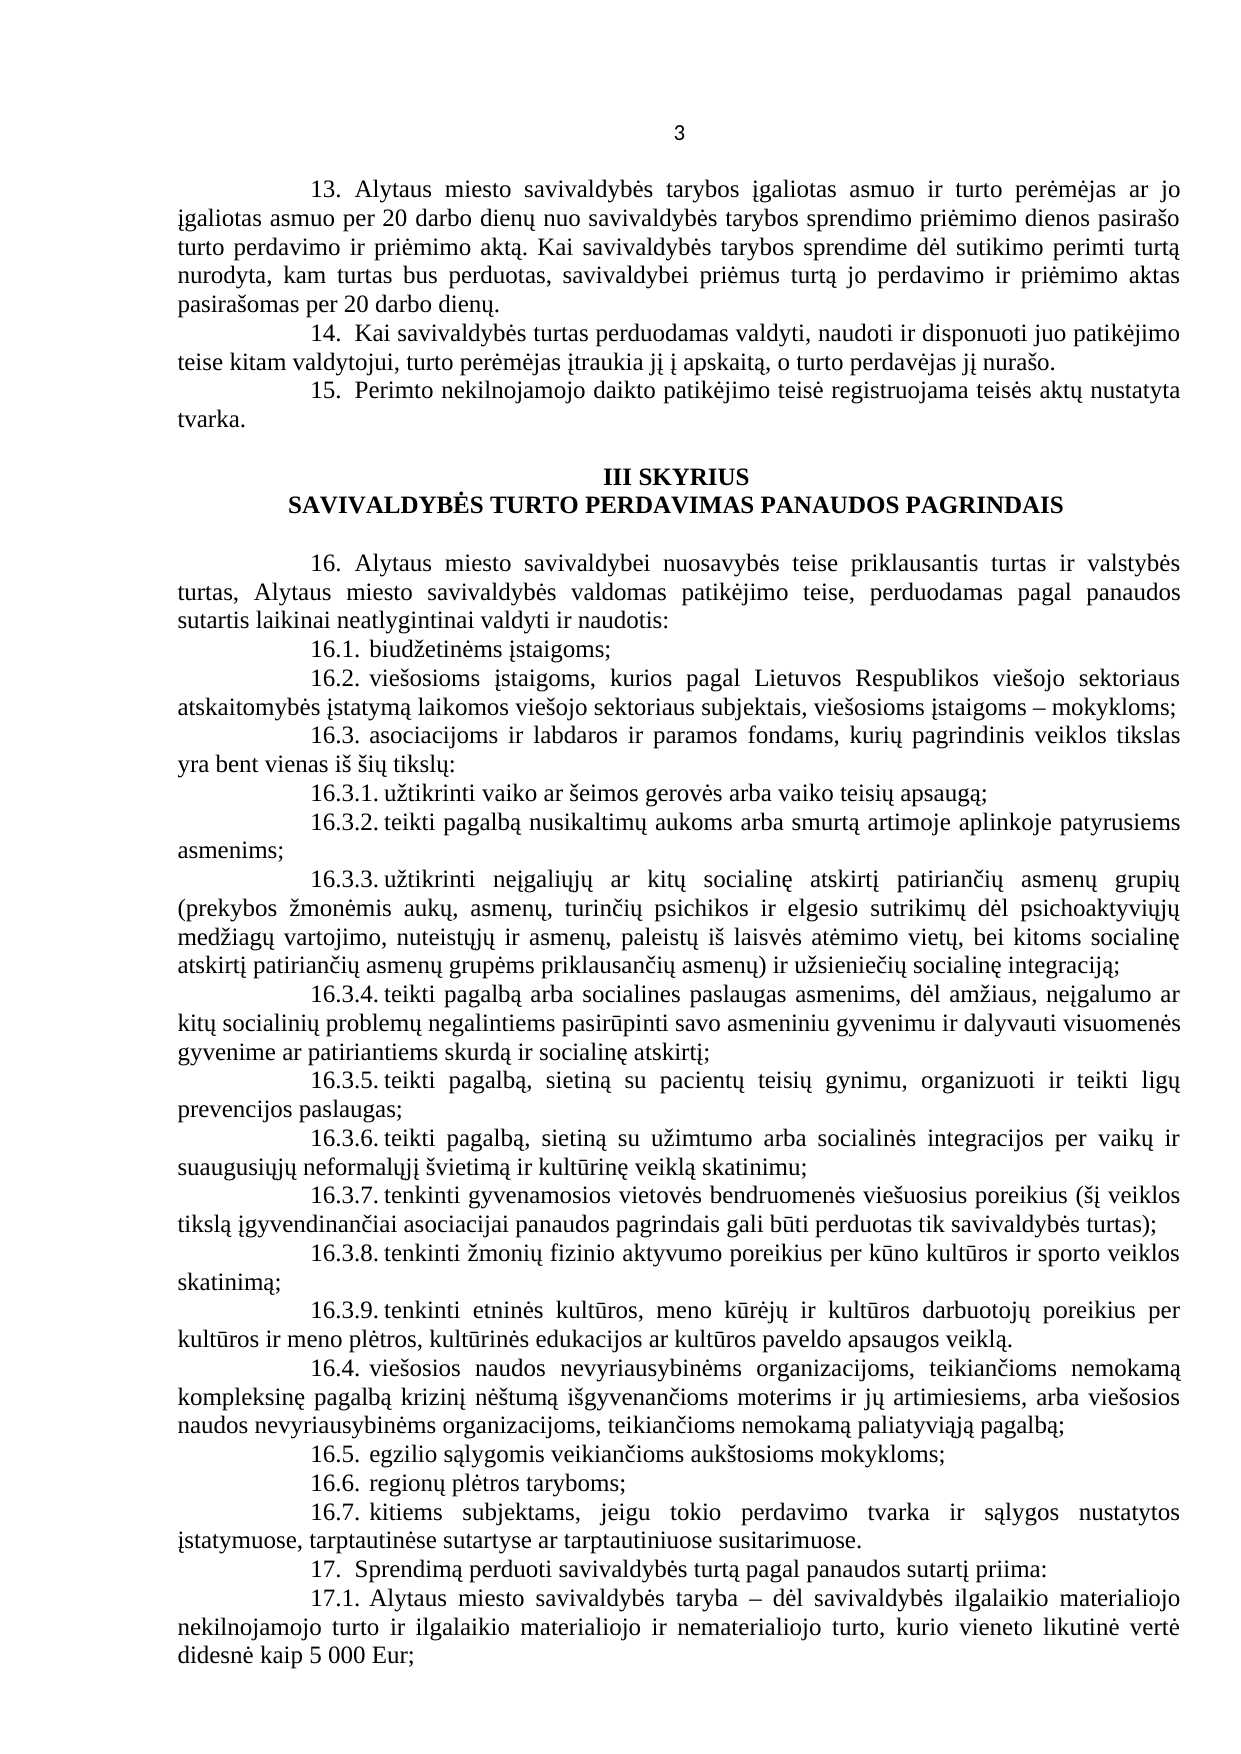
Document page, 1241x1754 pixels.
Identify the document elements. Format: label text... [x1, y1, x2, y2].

text SAVIVALDYBĖS TURTO PERDAVIMAS PANAUDOS PAGRINDAIS [177, 490, 1181, 519]
text 17. Sprendimą perduoti savivaldybės turtą pagal panaudos sutartį priima: [177, 1554, 1181, 1583]
text 16.1. biudžetinėms įstaigoms; [177, 634, 1181, 663]
text III SKYRIUS [177, 462, 1181, 490]
text 16.3.9. tenkinti etninės kultūros, meno kūrėjų ir kultūros darbuotojų poreikius per kultūros ir meno plėtros, kultūrinės edukacijos ar kultūros paveldo apsaugos veiklą. [177, 1295, 1181, 1353]
text 16.4. viešosios naudos nevyriausybinėms organizacijoms, teikiančioms nemokamą kompleksinę pagalbą krizinį nėštumą išgyvenančioms moterims ir jų artimiesiems, arba viešosios naudos nevyriausybinėms organizacijoms, teikiančioms nemokamą paliatyviąją pagalbą; [177, 1353, 1181, 1439]
text 16.6. regionų plėtros taryboms; [177, 1468, 1181, 1497]
text 16.3.3. užtikrinti neįgaliųjų ar kitų socialinę atskirtį patiriančių asmenų grupių (prekybos žmonėmis aukų, asmenų, turinčių psichikos ir elgesio sutrikimų dėl psichoaktyviųjų medžiagų vartojimo, nuteistųjų ir asmenų, paleistų iš laisvės atėmimo vietų, bei kitoms socialinę atskirtį patiriančių asmenų grupėms priklausančių asmenų) ir užsieniečių socialinę integraciją; [177, 864, 1181, 979]
text 14. Kai savivaldybės turtas perduodamas valdyti, naudoti ir disponuoti juo patikėjimo teise kitam valdytojui, turto perėmėjas įtraukia jį į apskaitą, o turto perdavėjas jį nurašo. [177, 318, 1181, 375]
text 16.3.2. teikti pagalbą nusikaltimų aukoms arba smurtą artimoje aplinkoje patyrusiems asmenims; [177, 807, 1181, 864]
text 16.3.4. teikti pagalbą arba socialines paslaugas asmenims, dėl amžiaus, neįgalumo ar kitų socialinių problemų negalintiems pasirūpinti savo asmeniniu gyvenimu ir dalyvauti visuomenės gyvenime ar patiriantiems skurdą ir socialinę atskirtį; [177, 979, 1181, 1065]
text 17.1. Alytaus miesto savivaldybės taryba – dėl savivaldybės ilgalaikio materialiojo nekilnojamojo turto ir ilgalaikio materialiojo ir nematerialiojo turto, kurio vieneto likutinė vertė didesnė kaip 5 000 Eur; [177, 1583, 1181, 1669]
text 16.5. egzilio sąlygomis veikiančioms aukštosioms mokykloms; [177, 1439, 1181, 1468]
text 16.3.6. teikti pagalbą, sietiną su užimtumo arba socialinės integracijos per vaikų ir suaugusiųjų neformalųjį švietimą ir kultūrinę veiklą skatinimu; [177, 1123, 1181, 1180]
text 16. Alytaus miesto savivaldybei nuosavybės teise priklausantis turtas ir valstybės turtas, Alytaus miesto savivaldybės valdomas patikėjimo teise, perduodamas pagal panaudos sutartis laikinai neatlygintinai valdyti ir naudotis: [177, 548, 1181, 634]
text 16.7. kitiems subjektams, jeigu tokio perdavimo tvarka ir sąlygos nustatytos įstatymuose, tarptautinėse sutartyse ar tarptautiniuose susitarimuose. [177, 1497, 1181, 1554]
text 16.3.5. teikti pagalbą, sietiną su pacientų teisių gynimu, organizuoti ir teikti ligų prevencijos paslaugas; [177, 1065, 1181, 1123]
text 13. Alytaus miesto savivaldybės tarybos įgaliotas asmuo ir turto perėmėjas ar jo įgaliotas asmuo per 20 darbo dienų nuo savivaldybės tarybos sprendimo priėmimo dienos pasirašo turto perdavimo ir priėmimo aktą. Kai savivaldybės tarybos sprendime dėl sutikimo perimti turtą nurodyta, kam turtas bus perduotas, savivaldybei priėmus turtą jo perdavimo ir priėmimo aktas pasirašomas per 20 darbo dienų. [177, 174, 1181, 318]
text 16.3.7. tenkinti gyvenamosios vietovės bendruomenės viešuosius poreikius (šį veiklos tikslą įgyvendinančiai asociacijai panaudos pagrindais gali būti perduotas tik savivaldybės turtas); [177, 1180, 1181, 1238]
text 15. Perimto nekilnojamojo daikto patikėjimo teisė registruojama teisės aktų nustatyta tvarka. [177, 375, 1181, 433]
text 16.2. viešosioms įstaigoms, kurios pagal Lietuvos Respublikos viešojo sektoriaus atskaitomybės įstatymą laikomos viešojo sektoriaus subjektais, viešosioms įstaigoms – mokykloms; [177, 663, 1181, 720]
text 16.3. asociacijoms ir labdaros ir paramos fondams, kurių pagrindinis veiklos tikslas yra bent vienas iš šių tikslų: [177, 720, 1181, 778]
text 16.3.1. užtikrinti vaiko ar šeimos gerovės arba vaiko teisių apsaugą; [177, 778, 1181, 807]
text 16.3.8. tenkinti žmonių fizinio aktyvumo poreikius per kūno kultūros ir sporto veiklos skatinimą; [177, 1238, 1181, 1295]
